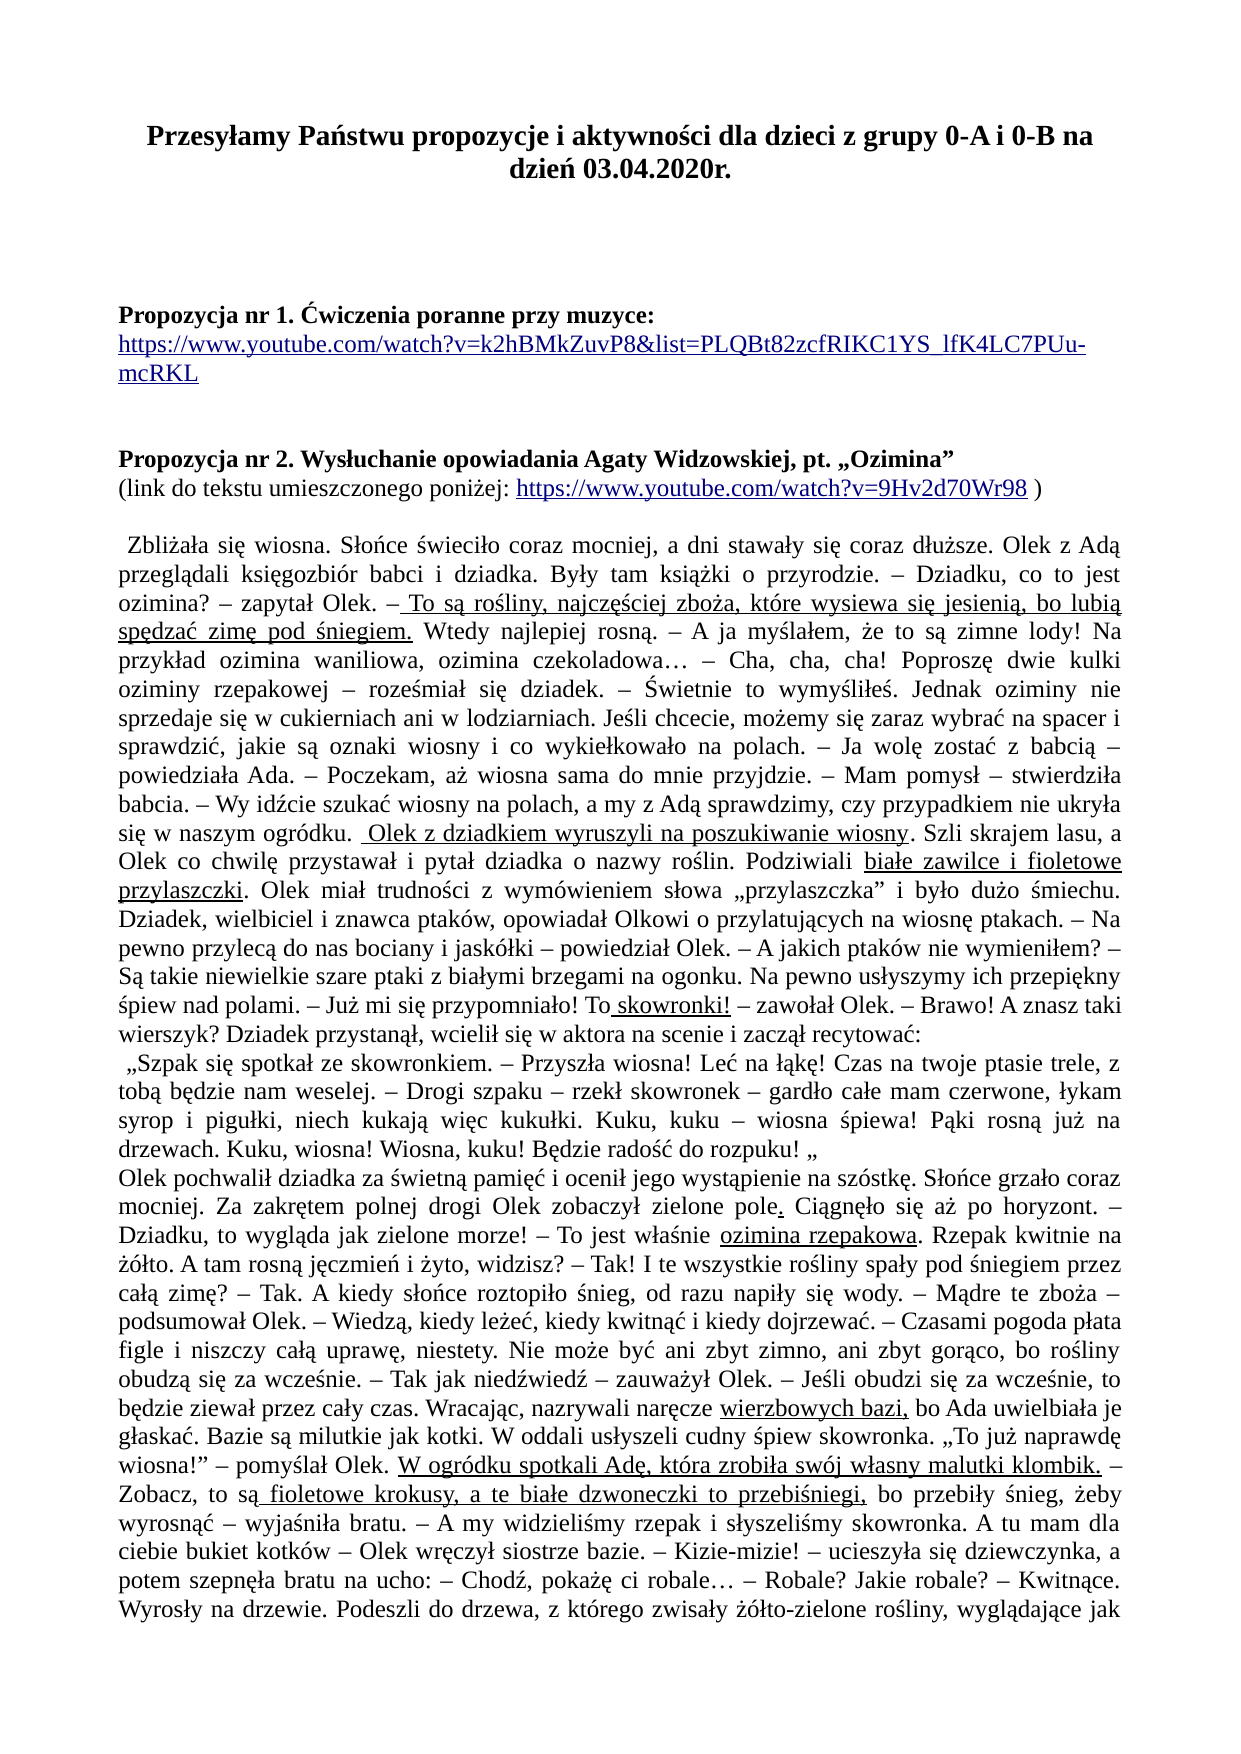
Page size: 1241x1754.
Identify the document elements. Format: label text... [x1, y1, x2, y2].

text (link do tekstu umieszczonego poniżej: https://www.youtube.com/watch?v=9Hv2d70Wr98 ) [118, 473, 1122, 501]
text Zbliżała się wiosna. Słońce świeciło coraz mocniej, a dni stawały się coraz dłuższe. Olek z Adą przeglądali księgozbiór babci i dziadka. Były tam książki o przyrodzie. – Dziadku, co to jest ozimina? – zapytał Olek. – To są rośliny, najczęściej zboża, które wysiewa się jesienią, bo lubią spędzać zimę pod śniegiem. Wtedy najlepiej rosną. – A ja myślałem, że to są zimne lody! Na przykład ozimina waniliowa, ozimina czekoladowa… – Cha, cha, cha! Poproszę dwie kulki oziminy rzepakowej – roześmiał się dziadek. – Świetnie to wymyśliłeś. Jednak oziminy nie sprzedaje się w cukierniach ani w lodziarniach. Jeśli chcecie, możemy się zaraz wybrać na spacer i sprawdzić, jakie są oznaki wiosny i co wykiełkowało na polach. – Ja wolę zostać z babcią – powiedziała Ada. – Poczekam, aż wiosna sama do mnie przyjdzie. – Mam pomysł – stwierdziła babcia. – Wy idźcie szukać wiosny na polach, a my z Adą sprawdzimy, czy przypadkiem nie ukryła się w naszym ogródku. Olek z dziadkiem wyruszyli na poszukiwanie wiosny. Szli skrajem lasu, a Olek co chwilę przystawał i pytał dziadka o nazwy roślin. Podziwiali białe zawilce i fioletowe przylaszczki. Olek miał trudności z wymówieniem słowa „przylaszczka” i było dużo śmiechu. Dziadek, wielbiciel i znawca ptaków, opowiadał Olkowi o przylatujących na wiosnę ptakach. – Na pewno przylecą do nas bociany i jaskółki – powiedział Olek. – A jakich ptaków nie wymieniłem? – Są takie niewielkie szare ptaki z białymi brzegami na ogonku. Na pewno usłyszymy ich przepiękny śpiew nad polami. – Już mi się przypomniało! To skowronki! – zawołał Olek. – Brawo! A znasz taki wierszyk? Dziadek przystanął, wcielił się w aktora na scenie i zaczął recytować: [118, 530, 1122, 1048]
text Olek pochwalił dziadka za świetną pamięć i ocenił jego wystąpienie na szóstkę. Słońce grzało coraz mocniej. Za zakrętem polnej drogi Olek zobaczył zielone pole. Ciągnęło się aż po horyzont. – Dziadku, to wygląda jak zielone morze! – To jest właśnie ozimina rzepakowa. Rzepak kwitnie na żółto. A tam rosną jęczmień i żyto, widzisz? – Tak! I te wszystkie rośliny spały pod śniegiem przez całą zimę? – Tak. A kiedy słońce roztopiło śnieg, od razu napiły się wody. – Mądre te zboża – podsumował Olek. – Wiedzą, kiedy leżeć, kiedy kwitnąć i kiedy dojrzewać. – Czasami pogoda płata figle i niszczy całą uprawę, niestety. Nie może być ani zbyt zimno, ani zbyt gorąco, bo rośliny obudzą się za wcześnie. – Tak jak niedźwiedź – zauważył Olek. – Jeśli obudzi się za wcześnie, to będzie ziewał przez cały czas. Wracając, nazrywali naręcze wierzbowych bazi, bo Ada uwielbiała je głaskać. Bazie są milutkie jak kotki. W oddali usłyszeli cudny śpiew skowronka. „To już naprawdę wiosna!” – pomyślał Olek. W ogródku spotkali Adę, która zrobiła swój własny malutki klombik. – Zobacz, to są fioletowe krokusy, a te białe dzwoneczki to przebiśniegi, bo przebiły śnieg, żeby wyrosnąć – wyjaśniła bratu. – A my widzieliśmy rzepak i słyszeliśmy skowronka. A tu mam dla ciebie bukiet kotków – Olek wręczył siostrze bazie. – Kizie-mizie! – ucieszyła się dziewczynka, a potem szepnęła bratu na ucho: – Chodź, pokażę ci robale… – Robale? Jakie robale? – Kwitnące. Wyrosły na drzewie. Podeszli do drzewa, z którego zwisały żółto-zielone rośliny, wyglądające jak [118, 1163, 1122, 1623]
text Przesyłamy Państwu propozycje i aktywności dla dzieci z grupy 0-A i 0-B na dzień 03.04.2020r. [118, 118, 1122, 185]
text „Szpak się spotkał ze skowronkiem. – Przyszła wiosna! Leć na łąkę! Czas na twoje ptasie trele, z tobą będzie nam weselej. – Drogi szpaku – rzekł skowronek – gardło całe mam czerwone, łykam syrop i pigułki, niech kukają więc kukułki. Kuku, kuku – wiosna śpiewa! Pąki rosną już na drzewach. Kuku, wiosna! Wiosna, kuku! Będzie radość do rozpuku! „ [118, 1048, 1122, 1163]
text https://www.youtube.com/watch?v=k2hBMkZuvP8&list=PLQBt82zcfRIKC1YS_lfK4LC7PUu-mcRKL [118, 329, 1122, 386]
text Propozycja nr 1. Ćwiczenia poranne przy muzyce: [118, 300, 1122, 329]
text Propozycja nr 2. Wysłuchanie opowiadania Agaty Widzowskiej, pt. „Ozimina” [118, 444, 1122, 473]
